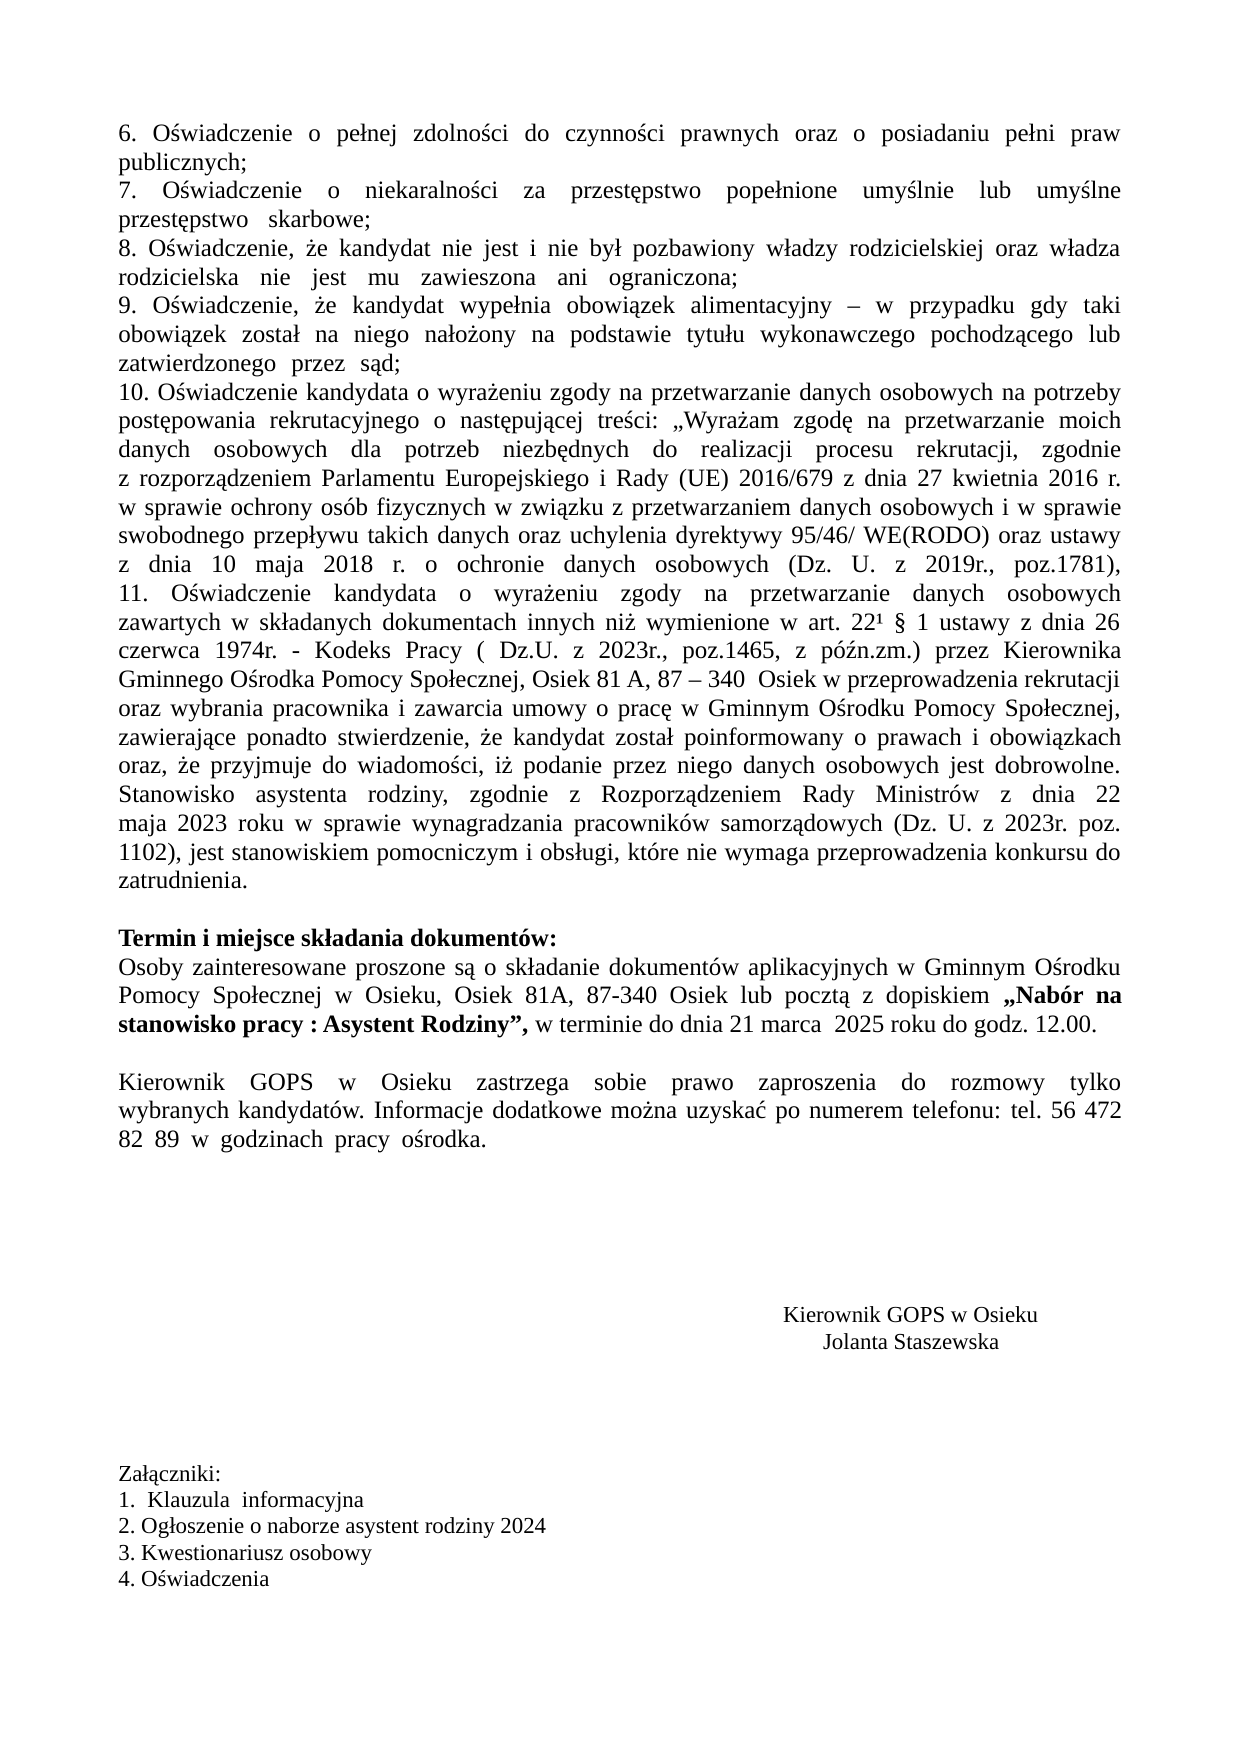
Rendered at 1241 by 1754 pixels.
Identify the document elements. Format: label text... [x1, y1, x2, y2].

text Załączniki: 1. Klauzula informacyjna 2. Ogłoszenie o naborze asystent rodziny 2024 [118, 1433, 1122, 1539]
text 3. Kwestionariusz osobowy [118, 1539, 1122, 1565]
text 4. Oświadczenia [118, 1565, 1122, 1592]
text Osoby zainteresowane proszone są o składanie dokumentów aplikacyjnych w Gminnym Ośrodku Pomocy Społecznej w Osieku, Osiek 81A, 87-340 Osiek lub pocztą z dopiskiem „Nabór na stanowisko pracy : Asystent Rodziny”, w terminie do dnia 21 marca 2025 roku do godz. 12.00. [118, 952, 1122, 1038]
text Jolanta Staszewska [118, 1328, 1122, 1354]
text 6. Oświadczenie o pełnej zdolności do czynności prawnych oraz o posiadaniu pełni praw publicznych; 7. Oświadczenie o niekaralności za przestępstwo popełnione umyślnie lub umyślne przestępstwo skarbowe; 8. Oświadczenie, że kandydat nie jest i nie był pozbawiony władzy rodzicielskiej oraz władza rodzicielska nie jest mu zawieszona ani ograniczona; 9. Oświadczenie, że kandydat wypełnia obowiązek alimentacyjny – w przypadku gdy taki obowiązek został na niego nałożony na podstawie tytułu wykonawczego pochodzącego lub zatwierdzonego przez sąd; 10. Oświadczenie kandydata o wyrażeniu zgody na przetwarzanie danych osobowych na potrzeby postępowania rekrutacyjnego o następującej treści: „Wyrażam zgodę na przetwarzanie moich danych osobowych dla potrzeb niezbędnych do realizacji procesu rekrutacji, zgodnie z rozporządzeniem Parlamentu Europejskiego i Rady (UE) 2016/679 z dnia 27 kwietnia 2016 r. w sprawie ochrony osób fizycznych w związku z przetwarzaniem danych osobowych i w sprawie swobodnego przepływu takich danych oraz uchylenia dyrektywy 95/46/ WE(RODO) oraz ustawy z dnia 10 maja 2018 r. o ochronie danych osobowych (Dz. U. z 2019r., poz.1781), 11. Oświadczenie kandydata o wyrażeniu zgody na przetwarzanie danych osobowych zawartych w składanych dokumentach innych niż wymienione w art. 22¹ § 1 ustawy z dnia 26 czerwca 1974r. - Kodeks Pracy ( Dz.U. z 2023r., poz.1465, z późn.zm.) przez Kierownika Gminnego Ośrodka Pomocy Społecznej, Osiek 81 A, 87 – 340 Osiek w przeprowadzenia rekrutacji oraz wybrania pracownika i zawarcia umowy o pracę w Gminnym Ośrodku Pomocy Społecznej, zawierające ponadto stwierdzenie, że kandydat został poinformowany o prawach i obowiązkach oraz, że przyjmuje do wiadomości, iż podanie przez niego danych osobowych jest dobrowolne. Stanowisko asystenta rodziny, zgodnie z Rozporządzeniem Rady Ministrów z dnia 22 maja 2023 roku w sprawie wynagradzania pracowników samorządowych (Dz. U. z 2023r. poz. 1102), jest stanowiskiem pomocniczym i obsługi, które nie wymaga przeprowadzenia konkursu do zatrudnienia. [118, 118, 1122, 894]
text Kierownik GOPS w Osieku zastrzega sobie prawo zaproszenia do rozmowy tylko wybranych kandydatów. Informacje dodatkowe można uzyskać po numerem telefonu: tel. 56 472 82 89 w godzinach pracy ośrodka. [118, 1067, 1122, 1184]
text Kierownik GOPS w Osieku [118, 1299, 1122, 1328]
text Termin i miejsce składania dokumentów: [118, 923, 1122, 952]
